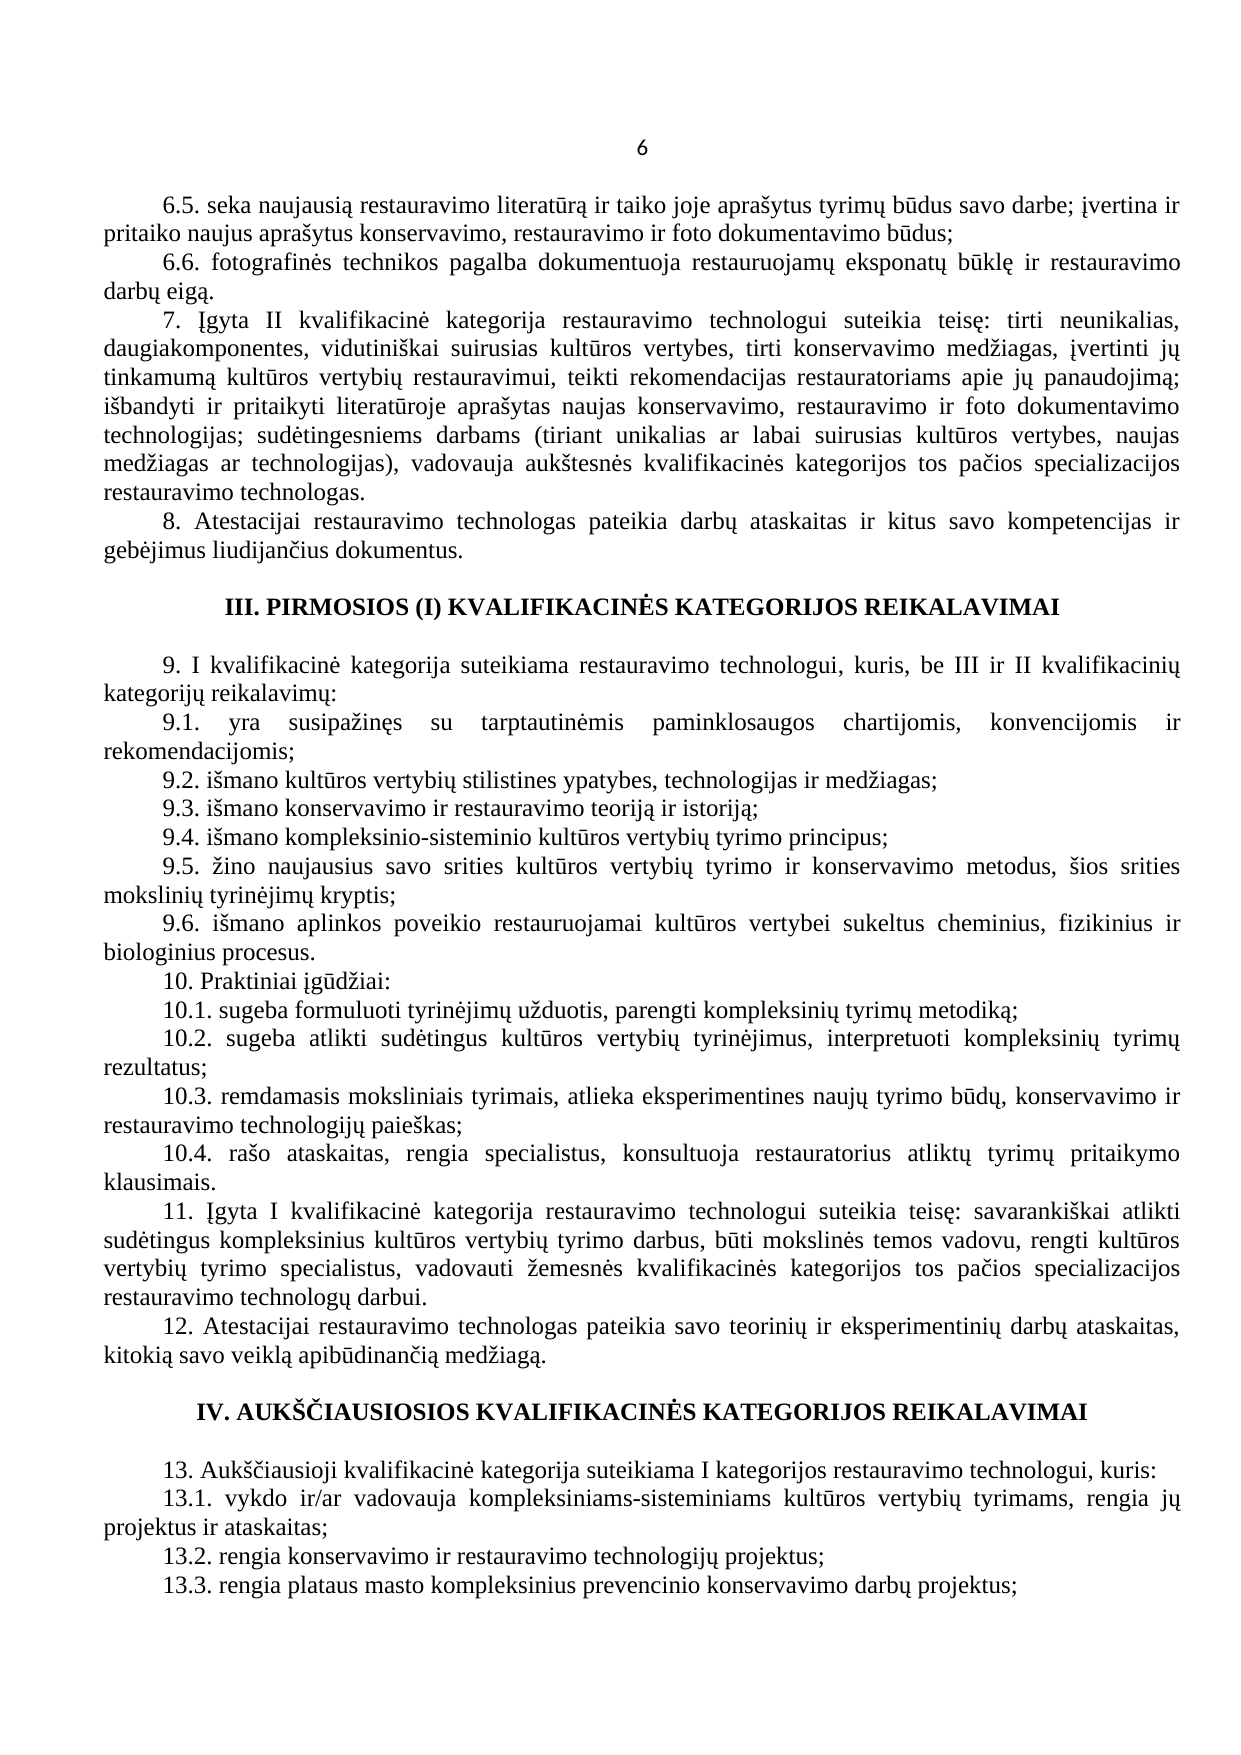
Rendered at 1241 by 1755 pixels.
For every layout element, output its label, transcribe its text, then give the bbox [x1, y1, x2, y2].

text 10.3. remdamasis moksliniais tyrimais, atlieka eksperimentines naujų tyrimo būdų, konservavimo ir restauravimo technologijų paieškas; [103, 1081, 1181, 1138]
text 8. Atestacijai restauravimo technologas pateikia darbų ataskaitas ir kitus savo kompetencijas ir gebėjimus liudijančius dokumentus. [103, 506, 1181, 563]
text 10.2. sugeba atlikti sudėtingus kultūros vertybių tyrinėjimus, interpretuoti kompleksinių tyrimų rezultatus; [103, 1023, 1181, 1081]
text 9.5. žino naujausius savo srities kultūros vertybių tyrimo ir konservavimo metodus, šios srities mokslinių tyrinėjimų kryptis; [103, 851, 1181, 908]
text IV. AUKŠČIAUSIOSIOS KVALIFIKACINĖS KATEGORIJOS REIKALAVIMAI [103, 1397, 1181, 1426]
text 9.6. išmano aplinkos poveikio restauruojamai kultūros vertybei sukeltus cheminius, fizikinius ir biologinius procesus. [103, 908, 1181, 966]
text 10.1. sugeba formuluoti tyrinėjimų užduotis, parengti kompleksinių tyrimų metodiką; [103, 995, 1181, 1023]
text 12. Atestacijai restauravimo technologas pateikia savo teorinių ir eksperimentinių darbų ataskaitas, kitokią savo veiklą apibūdinančią medžiagą. [103, 1311, 1181, 1368]
text 6.5. seka naujausią restauravimo literatūrą ir taiko joje aprašytus tyrimų būdus savo darbe; įvertina ir pritaiko naujus aprašytus konservavimo, restauravimo ir foto dokumentavimo būdus; [103, 190, 1181, 247]
text 11. Įgyta I kvalifikacinė kategorija restauravimo technologui suteikia teisę: savarankiškai atlikti sudėtingus kompleksinius kultūros vertybių tyrimo darbus, būti mokslinės temos vadovu, rengti kultūros vertybių tyrimo specialistus, vadovauti žemesnės kvalifikacinės kategorijos tos pačios specializacijos restauravimo technologų darbui. [103, 1196, 1181, 1311]
text 13.2. rengia konservavimo ir restauravimo technologijų projektus; [103, 1541, 1181, 1570]
text 9.4. išmano kompleksinio-sisteminio kultūros vertybių tyrimo principus; [103, 822, 1181, 851]
text 9.1. yra susipažinęs su tarptautinėmis paminklosaugos chartijomis, konvencijomis ir rekomendacijomis; [103, 707, 1181, 765]
text 7. Įgyta II kvalifikacinė kategorija restauravimo technologui suteikia teisę: tirti neunikalias, daugiakomponentes, vidutiniškai suirusias kultūros vertybes, tirti konservavimo medžiagas, įvertinti jų tinkamumą kultūros vertybių restauravimui, teikti rekomendacijas restauratoriams apie jų panaudojimą; išbandyti ir pritaikyti literatūroje aprašytas naujas konservavimo, restauravimo ir foto dokumentavimo technologijas; sudėtingesniems darbams (tiriant unikalias ar labai suirusias kultūros vertybes, naujas medžiagas ar technologijas), vadovauja aukštesnės kvalifikacinės kategorijos tos pačios specializacijos restauravimo technologas. [103, 305, 1181, 506]
text 9. I kvalifikacinė kategorija suteikiama restauravimo technologui, kuris, be III ir II kvalifikacinių kategorijų reikalavimų: [103, 650, 1181, 707]
text 10.4. rašo ataskaitas, rengia specialistus, konsultuoja restauratorius atliktų tyrimų pritaikymo klausimais. [103, 1138, 1181, 1196]
text 13. Aukščiausioji kvalifikacinė kategorija suteikiama I kategorijos restauravimo technologui, kuris: [103, 1455, 1181, 1483]
text 9.3. išmano konservavimo ir restauravimo teoriją ir istoriją; [103, 793, 1181, 822]
text III. PIRMOSIOS (I) KVALIFIKACINĖS KATEGORIJOS REIKALAVIMAI [103, 592, 1181, 621]
text 6.6. fotografinės technikos pagalba dokumentuoja restauruojamų eksponatų būklę ir restauravimo darbų eigą. [103, 247, 1181, 305]
text 9.2. išmano kultūros vertybių stilistines ypatybes, technologijas ir medžiagas; [103, 765, 1181, 793]
text 13.1. vykdo ir/ar vadovauja kompleksiniams-sisteminiams kultūros vertybių tyrimams, rengia jų projektus ir ataskaitas; [103, 1483, 1181, 1541]
text 10. Praktiniai įgūdžiai: [103, 966, 1181, 995]
text 13.3. rengia plataus masto kompleksinius prevencinio konservavimo darbų projektus; [103, 1570, 1181, 1598]
